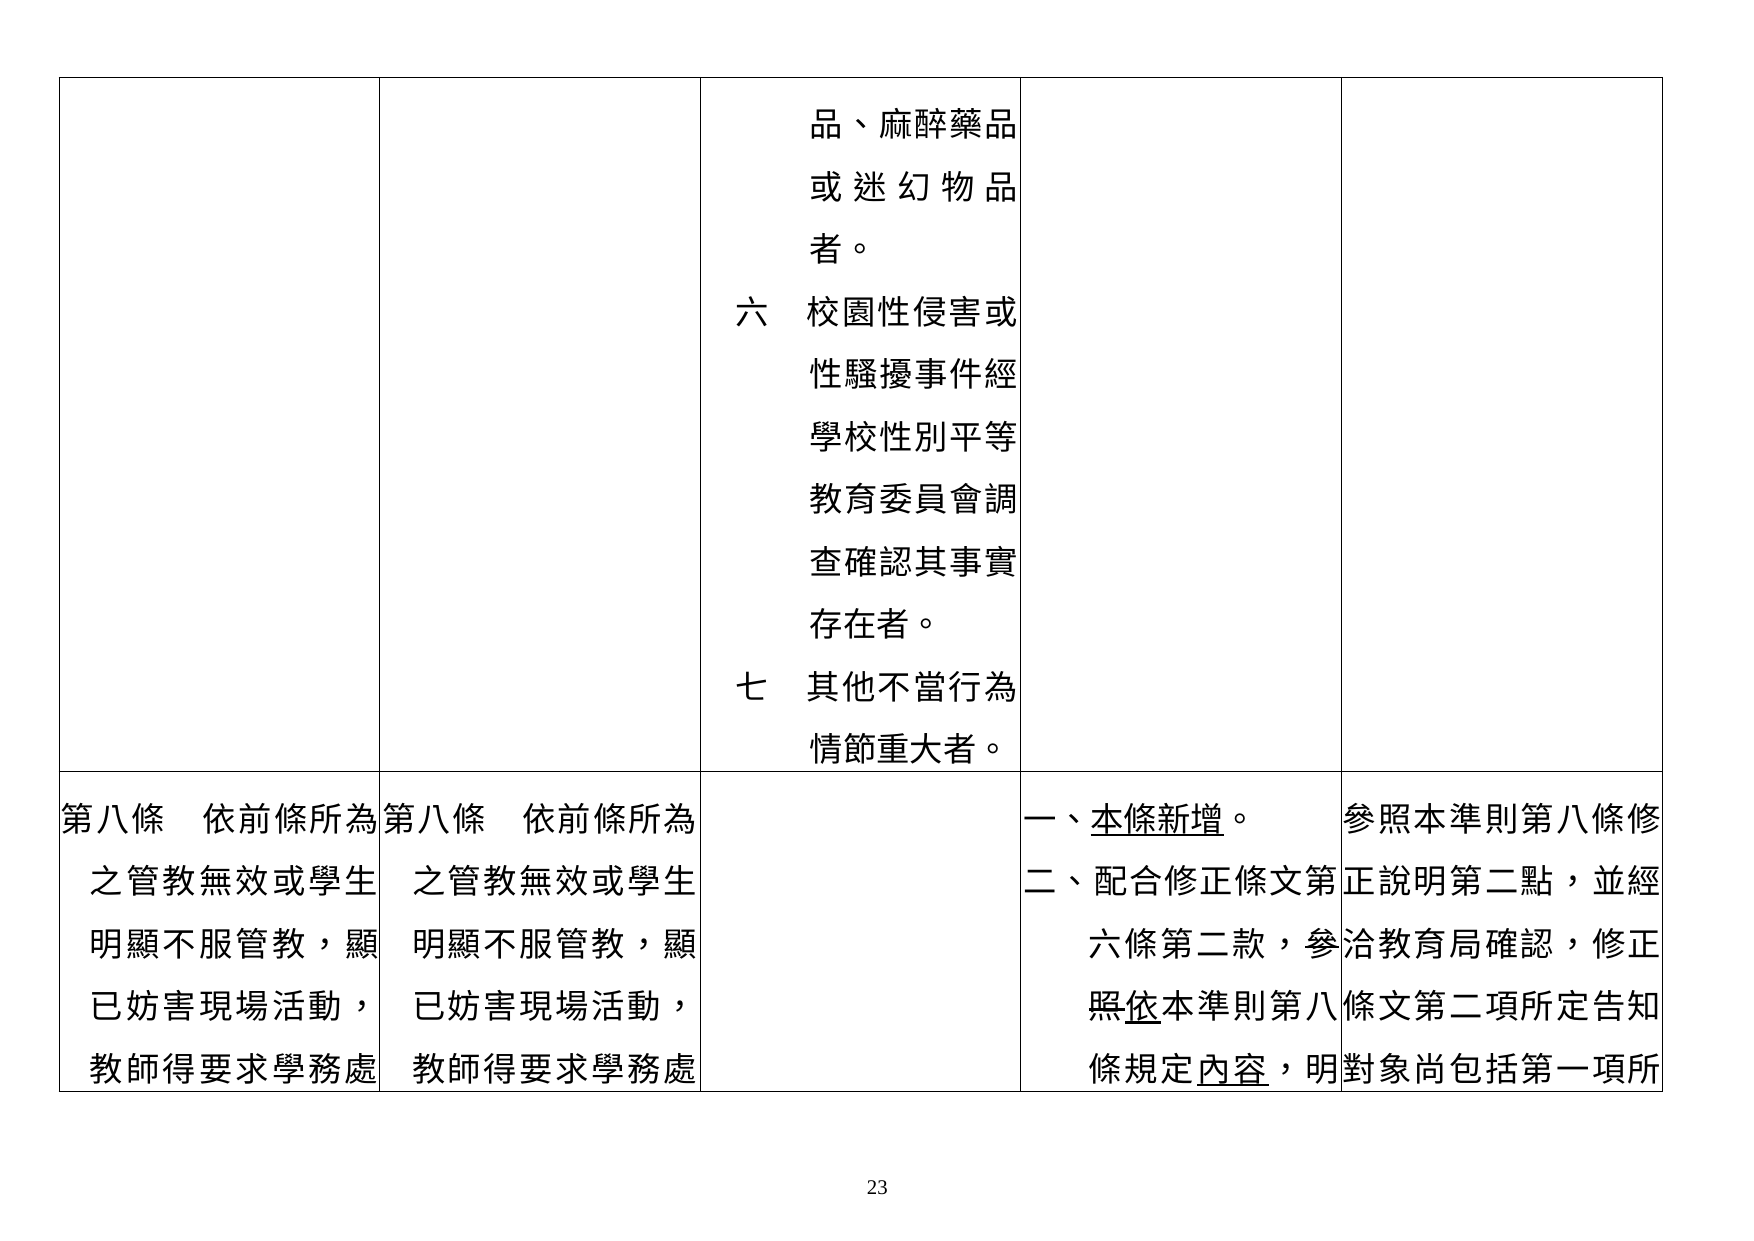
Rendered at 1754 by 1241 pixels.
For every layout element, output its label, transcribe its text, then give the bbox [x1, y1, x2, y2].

table_cell [701, 772, 1020, 1091]
table_cell 一、本條新增。 二、配合修正條文第六條第二款，參照依本準則第八條規定內容，明 [1021, 772, 1341, 1091]
table_cell [1021, 78, 1341, 771]
table_cell [380, 78, 700, 771]
table_cell 第八條 依前條所為之管教無效或學生明顯不服管教，顯已妨害現場活動，教師得要求學務處 [60, 772, 379, 1091]
table_cell [60, 78, 379, 771]
table_cell [1342, 78, 1662, 771]
table_cell 參照本準則第八條修正說明第二點，並經洽教育局確認，修正條文第二項所定告知對象尚包括第一項所 [1342, 772, 1662, 1091]
table_cell 品、麻醉藥品或迷幻物品者。 六 校園性侵害或性騷擾事件經學校性別平等教育委員會調查確認其事實存在者。 七 其他不當行為情節重大者。 [701, 78, 1020, 771]
table_cell 第八條 依前條所為之管教無效或學生明顯不服管教，顯已妨害現場活動，教師得要求學務處 [380, 772, 700, 1091]
